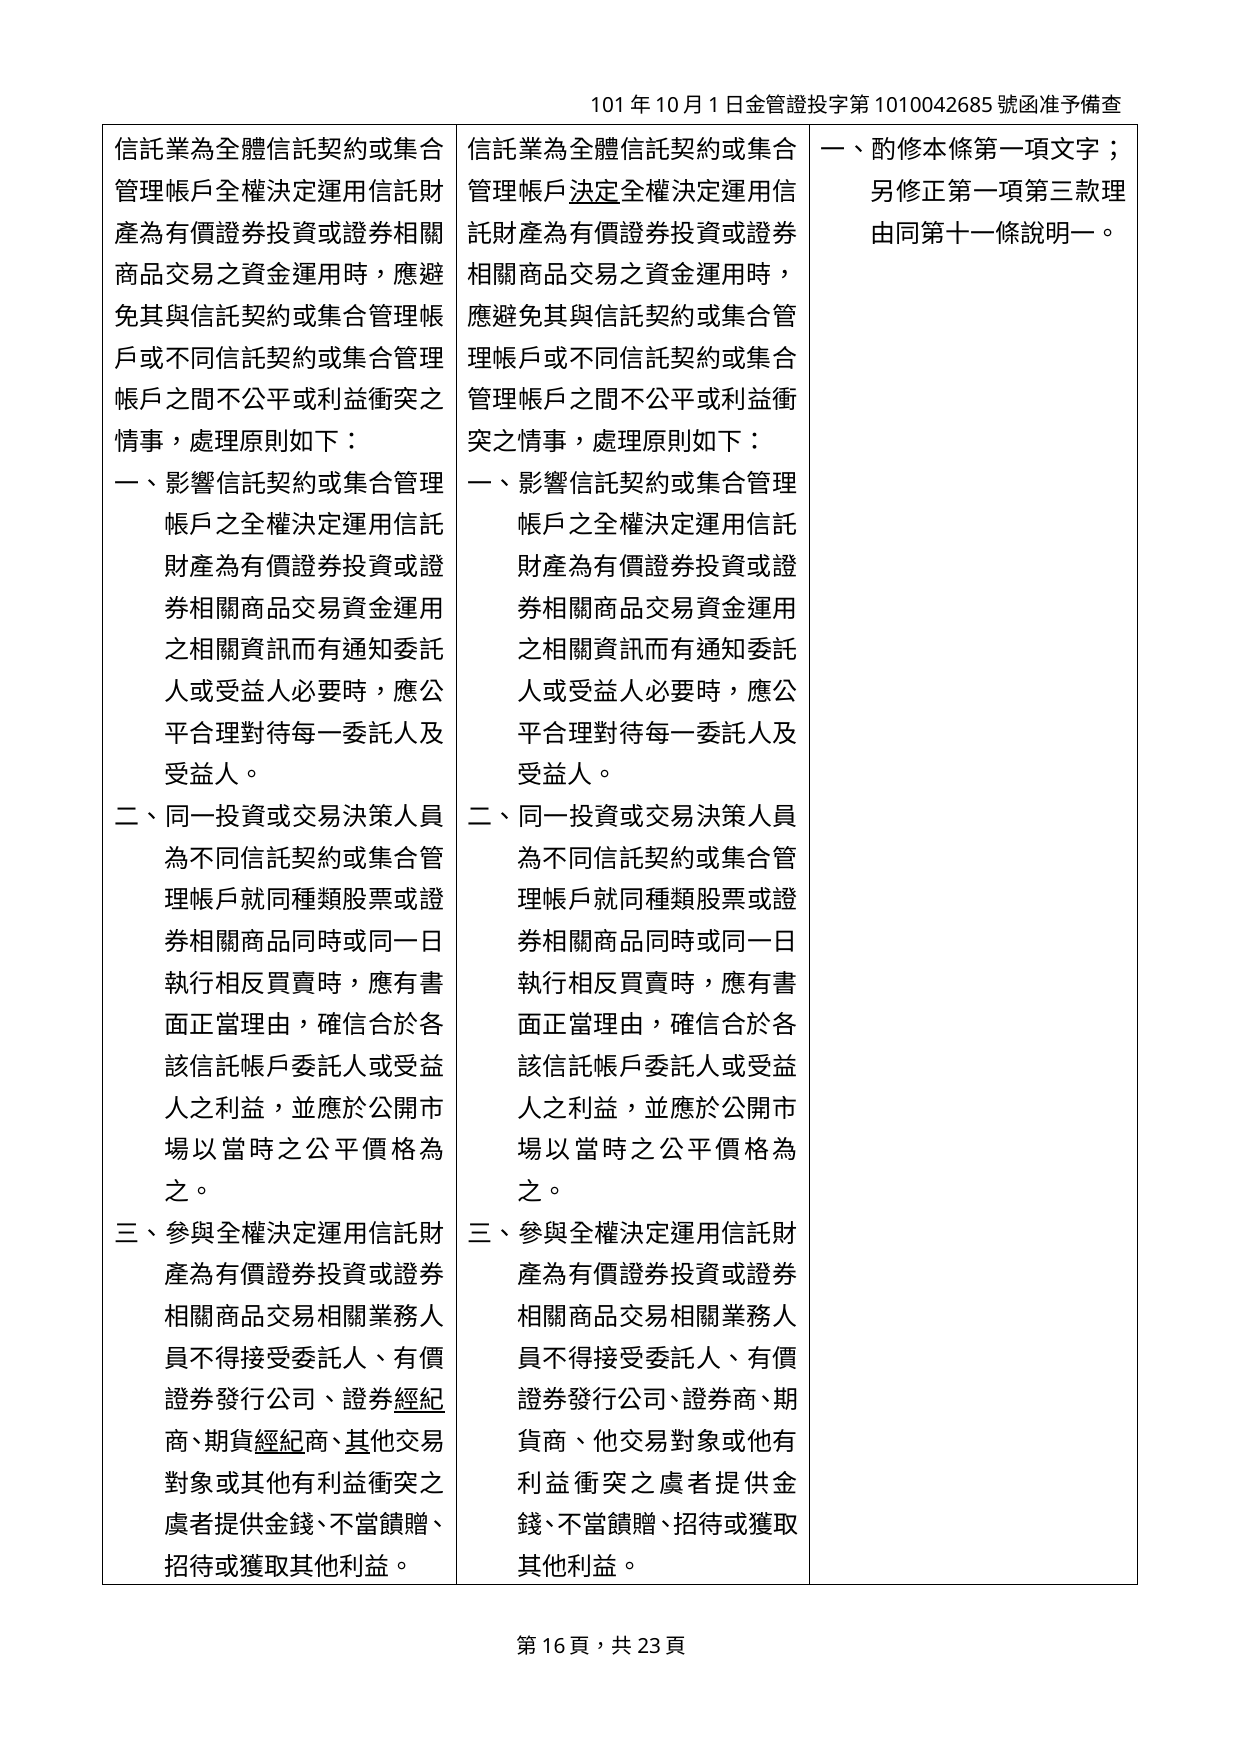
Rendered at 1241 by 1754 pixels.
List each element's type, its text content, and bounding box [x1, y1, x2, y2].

table_cell 一、酌修本條第一項文字；另修正第一項第三款理由同第十一條說明一。 [810, 125, 1137, 1584]
table_cell 信託業為全體信託契約或集合管理帳戶決定全權決定運用信託財產為有價證券投資或證券相關商品交易之資金運用時，應避免其與信託契約或集合管理帳戶或不同信託契約或集合管理帳戶之間不公平或利益衝突之情事，處理原則如下： 一、影響信託契約或集合管理帳戶之全權決定運用信託財產為有價證券投資或證券相關商品交易資金運用之相關資訊而有通知委託人或受益人必要時，應公平合理對待每一委託人及受益人。 二、同一投資或交易決策人員為不同信託契約或集合管理帳戶就同種類股票或證券相關商品同時或同一日執行相反買賣時，應有書面正當理由，確信合於各該信託帳戶委託人或受益人之利益，並應於公開市場以當時之公平價格為之。 三、參與全權決定運用信託財產為有價證券投資或證券相關商品交易相關業務人員不得接受委託人、有價證券發行公司、證券商、期貨商、他交易對象或他有利益衝突之虞者提供金錢、不當饋贈、招待或獲取其他利益。 [457, 125, 809, 1584]
table_cell 信託業為全體信託契約或集合管理帳戶全權決定運用信託財產為有價證券投資或證券相關商品交易之資金運用時，應避免其與信託契約或集合管理帳戶或不同信託契約或集合管理帳戶之間不公平或利益衝突之情事，處理原則如下： 一、影響信託契約或集合管理帳戶之全權決定運用信託財產為有價證券投資或證券相關商品交易資金運用之相關資訊而有通知委託人或受益人必要時，應公平合理對待每一委託人及受益人。 二、同一投資或交易決策人員為不同信託契約或集合管理帳戶就同種類股票或證券相關商品同時或同一日執行相反買賣時，應有書面正當理由，確信合於各該信託帳戶委託人或受益人之利益，並應於公開市場以當時之公平價格為之。 三、參與全權決定運用信託財產為有價證券投資或證券相關商品交易相關業務人員不得接受委託人、有價證券發行公司、證券經紀商、期貨經紀商、其他交易對象或其他有利益衝突之虞者提供金錢、不當饋贈、招待或獲取其他利益。 [103, 125, 456, 1584]
